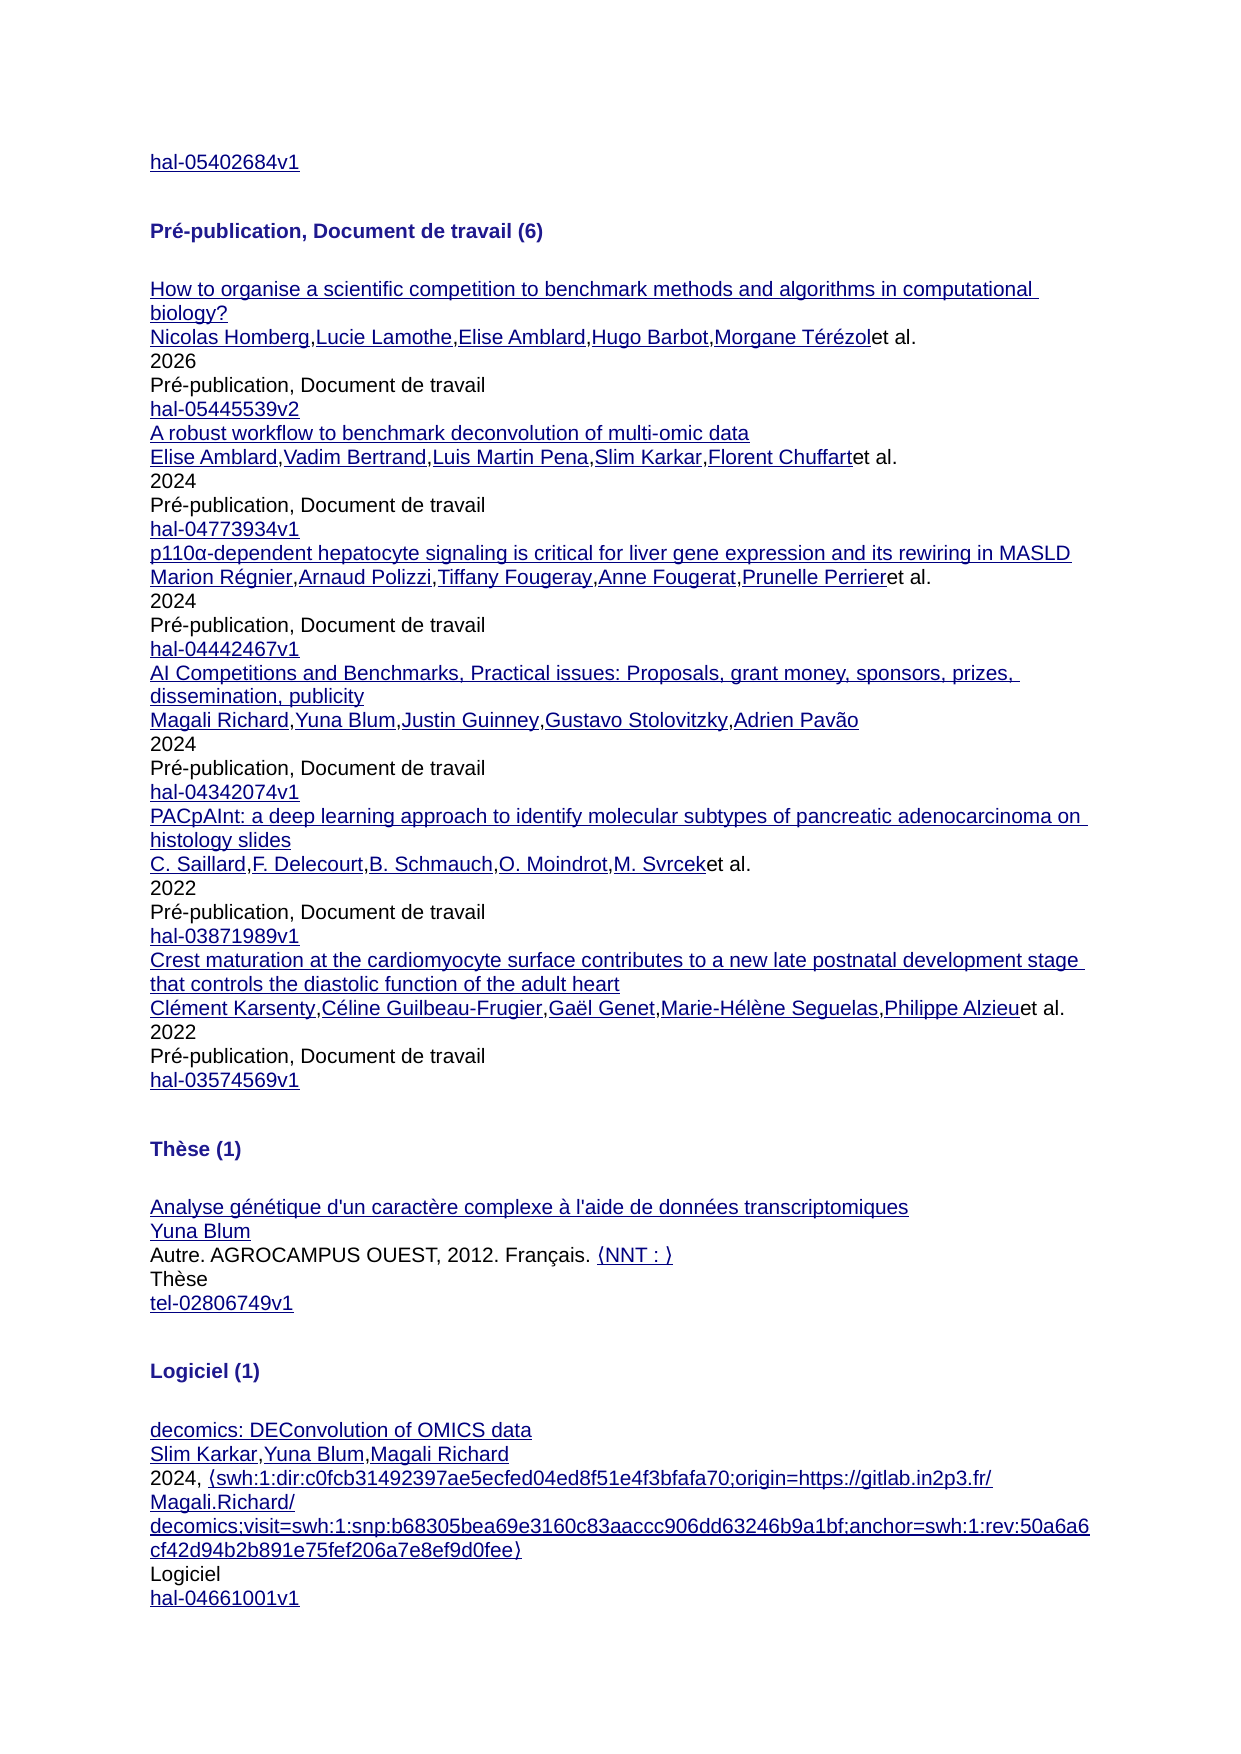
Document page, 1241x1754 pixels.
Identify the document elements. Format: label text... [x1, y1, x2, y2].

table_cell Crest maturation at the cardiomyocyte surface contributes to a new late postnatal development stage that controls the diastolic function of the adult heart Clément Karsenty,Céline Guilbeau-Frugier,Gaël Genet,Marie-Hélène Seguelas,Philippe Alzieuet al. 2022 Pré-publication, Document de travail hal-03574569v1 [150, 948, 1090, 1092]
table_header How to organise a scientific competition to benchmark methods and algorithms in computational biology? Nicolas Homberg,Lucie Lamothe,Elise Amblard,Hugo Barbot,Morgane Térézolet al. 2026 Pré-publication, Document de travail hal-05445539v2 [150, 277, 1090, 421]
table_header hal-05402684v1 [150, 150, 1090, 174]
table_header cf42d94b2b891e75fef206a7e8ef9d0fee⟩ Logiciel hal-04661001v1 [150, 1536, 1090, 1609]
table_cell AI Competitions and Benchmarks, Practical issues: Proposals, grant money, sponsors, prizes, dissemination, publicity Magali Richard,Yuna Blum,Justin Guinney,Gustavo Stolovitzky,Adrien Pavão 2024 Pré-publication, Document de travail hal-04342074v1 [150, 660, 1090, 804]
subtitle Logiciel (1) [150, 1359, 1090, 1383]
table_header decomics: DEConvolution of OMICS data Slim Karkar,Yuna Blum,Magali Richard 2024, ⟨swh:1:dir:c0fcb31492397ae5ecfed04ed8f51e4f3bfafa70;origin=https://gitlab.in2p3.fr/Magali.Richard/decomics;visit=swh:1:snp:b68305bea69e3160c83aaccc906dd63246b9a1bf;anchor=swh:1:rev:50a6a6 [150, 1418, 1090, 1534]
table_cell A robust workflow to benchmark deconvolution of multi-omic data Elise Amblard,Vadim Bertrand,Luis Martin Pena,Slim Karkar,Florent Chuffartet al. 2024 Pré-publication, Document de travail hal-04773934v1 [150, 421, 1090, 541]
subtitle Pré-publication, Document de travail (6) [150, 219, 1090, 243]
table_cell PACpAInt: a deep learning approach to identify molecular subtypes of pancreatic adenocarcinoma on histology slides C. Saillard,F. Delecourt,B. Schmauch,O. Moindrot,M. Svrceket al. 2022 Pré-publication, Document de travail hal-03871989v1 [150, 804, 1090, 948]
subtitle Thèse (1) [150, 1136, 1090, 1160]
table_cell p110α-dependent hepatocyte signaling is critical for liver gene expression and its rewiring in MASLD Marion Régnier,Arnaud Polizzi,Tiffany Fougeray,Anne Fougerat,Prunelle Perrieret al. 2024 Pré-publication, Document de travail hal-04442467v1 [150, 541, 1090, 660]
table_header Analyse génétique d'un caractère complexe à l'aide de données transcriptomiques Yuna Blum Autre. AGROCAMPUS OUEST, 2012. Français. ⟨NNT : ⟩ Thèse tel-02806749v1 [150, 1195, 1090, 1314]
